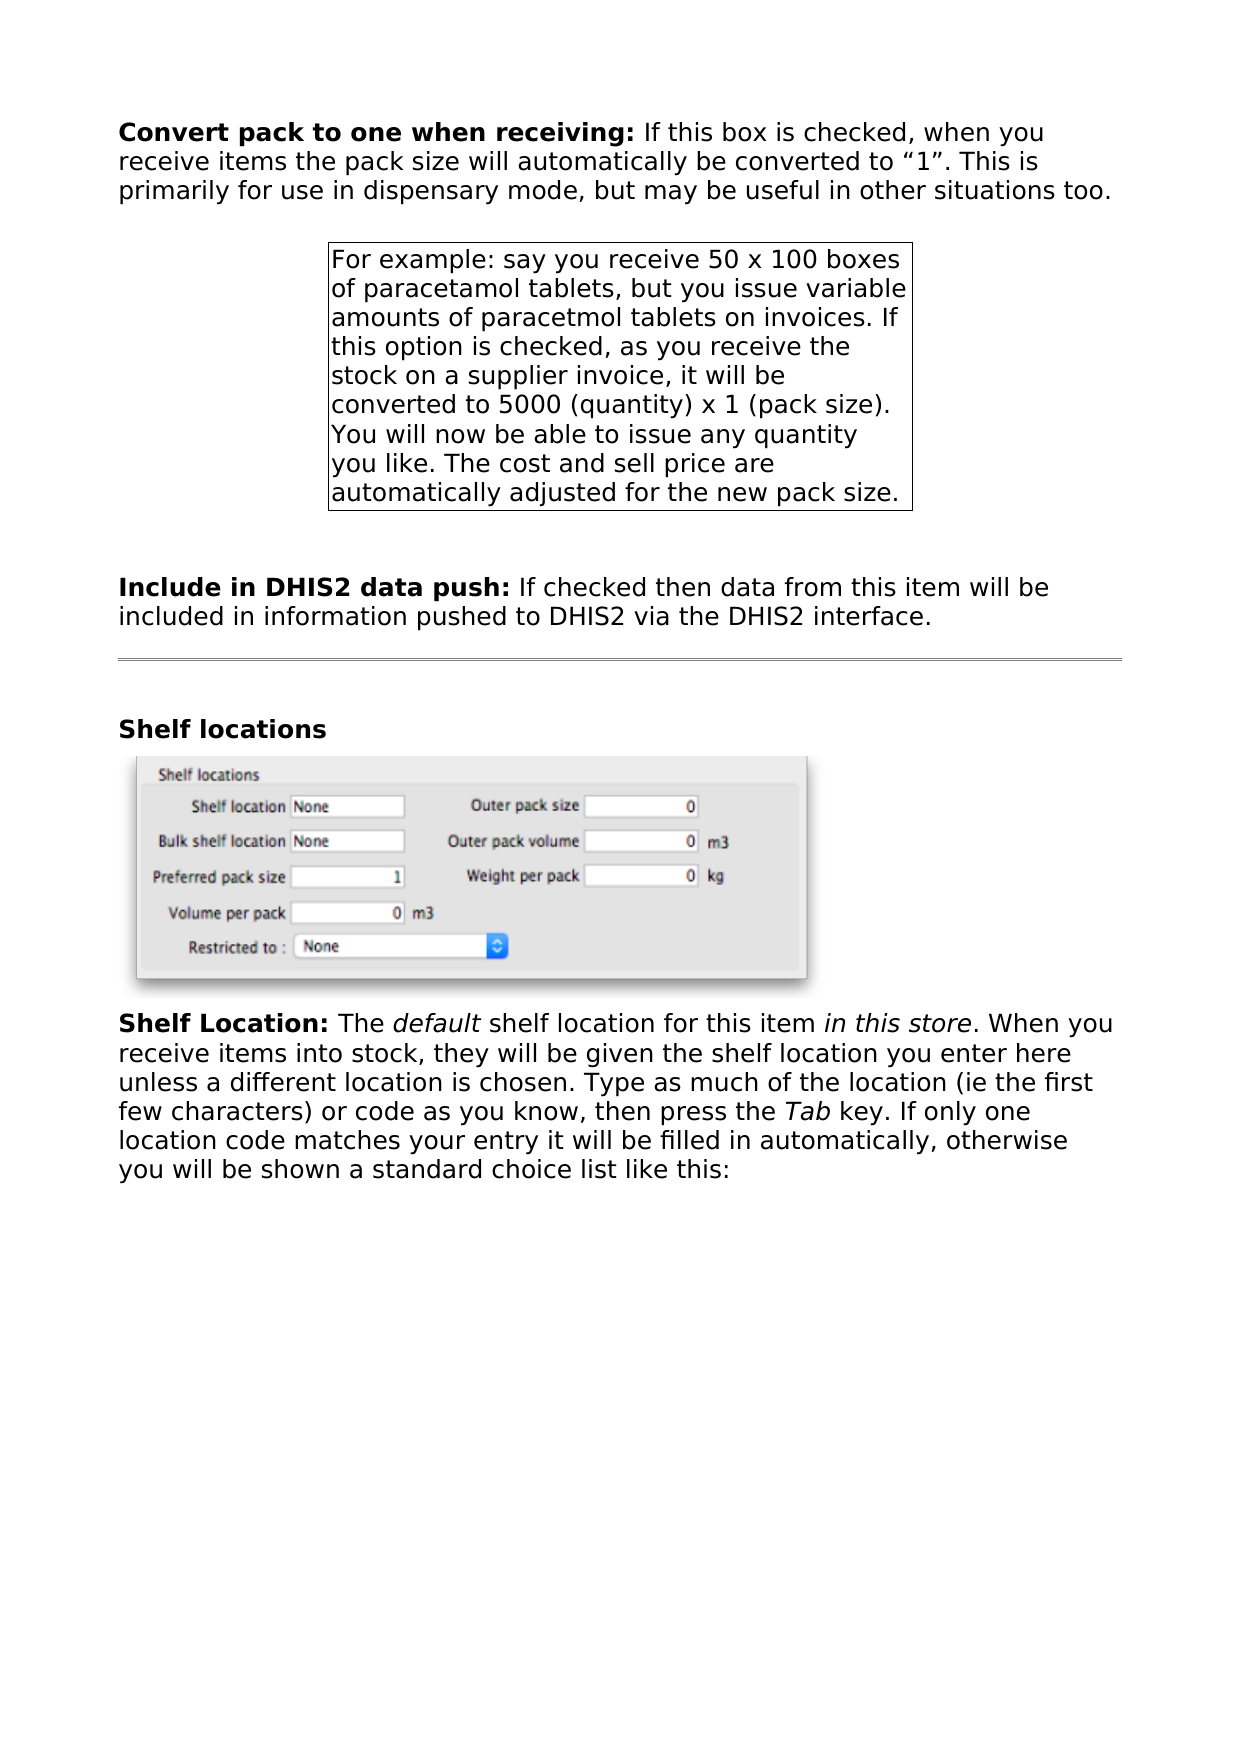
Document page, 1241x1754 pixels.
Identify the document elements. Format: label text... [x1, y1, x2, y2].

table_header For example: say you receive 50 x 100 boxes of paracetamol tablets, but you issue variable amounts of paracetmol tablets on invoices. If this option is checked, as you receive the stock on a supplier invoice, it will be converted to 5000 (quantity) x 1 (pack size). You will now be able to issue any quantity you like. The cost and sell price are automatically adjusted for the new pack size. [329, 243, 912, 510]
picture [118, 756, 826, 998]
subtitle Shelf locations [118, 715, 1122, 744]
text Include in DHIS2 data push: If checked then data from this item will be included in information pushed to DHIS2 via the DHIS2 interface. [118, 573, 1122, 631]
text Convert pack to one when receiving: If this box is checked, when you receive items the pack size will automatically be converted to “1”. This is primarily for use in dispensary mode, but may be useful in other situations too. [118, 118, 1122, 206]
text Shelf Location: The default shelf location for this item in this store. When you receive items into stock, they will be given the shelf location you enter here unless a different location is chosen. Type as much of the location (ie the first few characters) or code as you know, then press the Tab key. If only one location code matches your entry it will be filled in automatically, otherwise you will be shown a standard choice list like this: [118, 1010, 1122, 1185]
